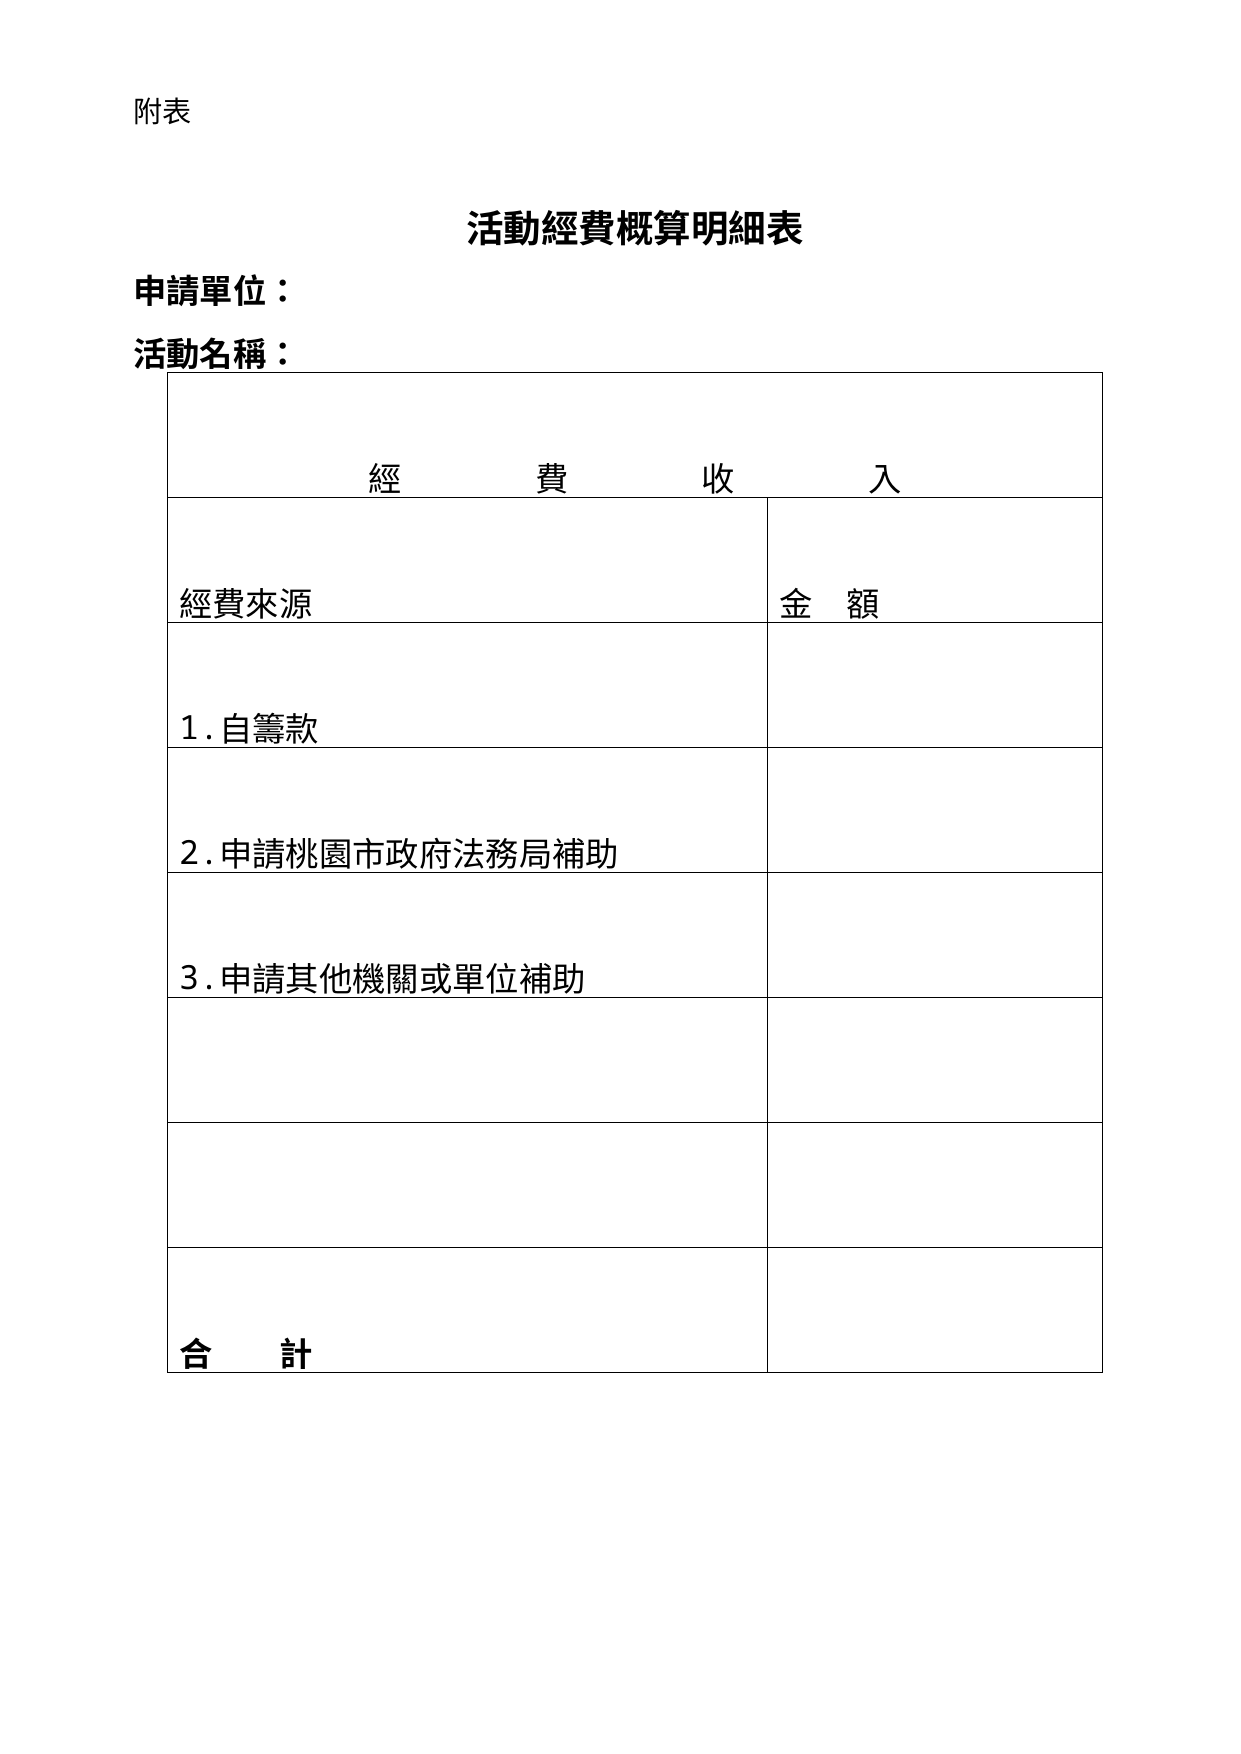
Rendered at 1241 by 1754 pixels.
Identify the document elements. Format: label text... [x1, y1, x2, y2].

table_cell [768, 748, 1102, 872]
table_header 經 費 收 入 [168, 373, 1102, 497]
table_cell 金 額 [768, 498, 1102, 622]
table_cell 合 計 [168, 1248, 767, 1372]
text 活動經費概算明細表 [133, 185, 1137, 247]
text 活動名稱： [133, 310, 1137, 372]
table_cell [168, 1123, 767, 1247]
table_cell 2.申請桃園市政府法務局補助 [168, 748, 767, 872]
table_cell [768, 998, 1102, 1122]
table_cell [768, 1123, 1102, 1247]
table_cell 經費來源 [168, 498, 767, 622]
text 申請單位： [133, 247, 1137, 310]
table_cell 3.申請其他機關或單位補助 [168, 873, 767, 997]
table_cell 1.自籌款 [168, 623, 767, 747]
table_cell [768, 623, 1102, 747]
table_cell [768, 873, 1102, 997]
table_cell [168, 998, 767, 1122]
table_cell [768, 1248, 1102, 1372]
